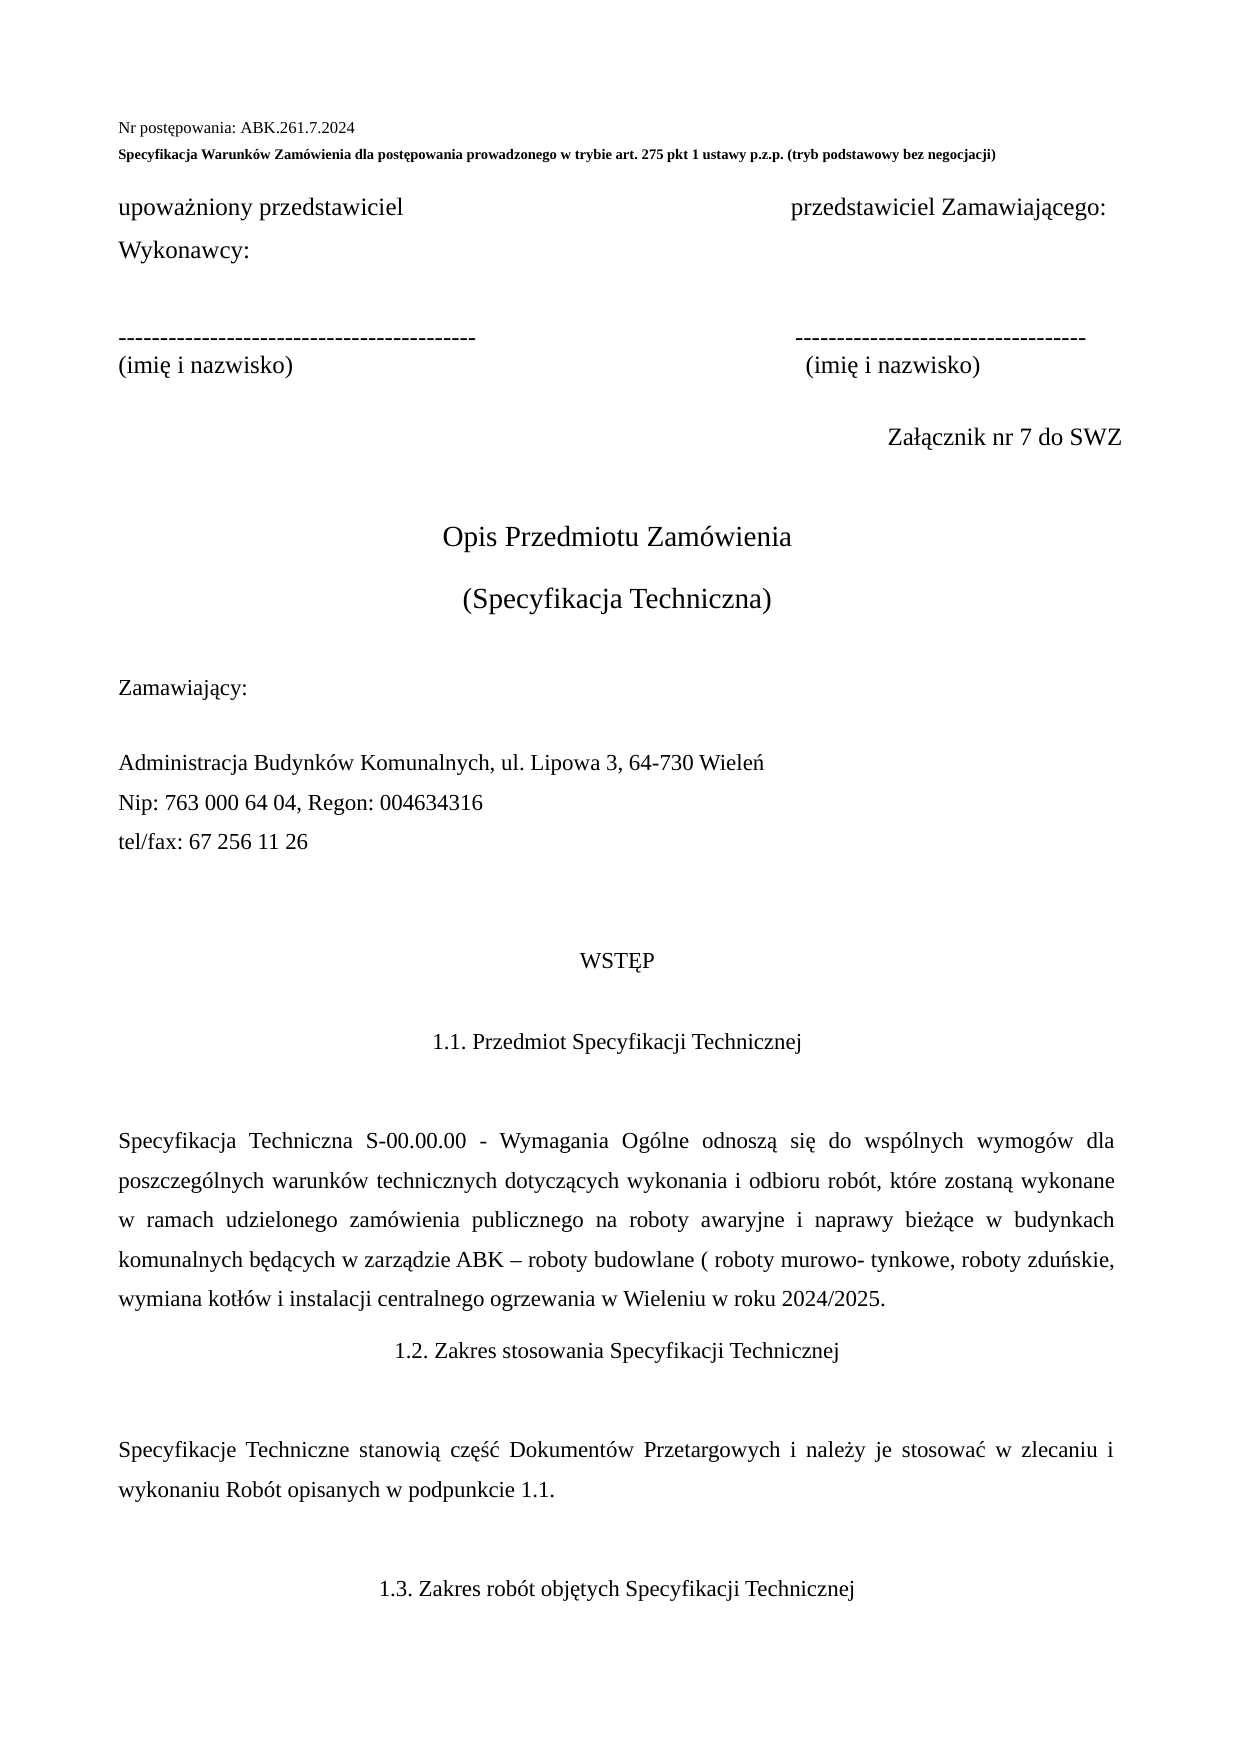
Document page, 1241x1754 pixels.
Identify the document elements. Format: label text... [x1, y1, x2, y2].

text tel/fax: 67 256 11 26 [118, 828, 1116, 854]
text Nip: 763 000 64 04, Regon: 004634316 [118, 789, 1116, 815]
text 1.3. Zakres robót objętych Specyfikacji Technicznej [118, 1575, 1116, 1601]
text WSTĘP [118, 947, 1116, 973]
text Specyfikacja Techniczna S-00.00.00 - Wymagania Ogólne odnoszą się do wspólnych wymogów dla poszczególnych warunków technicznych dotyczących wykonania i odbioru robót, które zostaną wykonane w ramach udzielonego zamówienia publicznego na roboty awaryjne i naprawy bieżące w budynkach komunalnych będących w zarządzie ABK – roboty budowlane ( roboty murowo- tynkowe, roboty zduńskie, wymiana kotłów i instalacji centralnego ogrzewania w Wieleniu w roku 2024/2025. [118, 1128, 1116, 1312]
text Opis Przedmiotu Zamówienia [118, 519, 1116, 553]
text ------------------------------------------- ----------------------------------- [118, 322, 1122, 350]
text 1.2. Zakres stosowania Specyfikacji Technicznej [118, 1337, 1116, 1363]
text Wykonawcy: [118, 235, 1122, 264]
text Administracja Budynków Komunalnych, ul. Lipowa 3, 64-730 Wieleń [118, 749, 1116, 776]
text Specyfikacje Techniczne stanowią część Dokumentów Przetargowych i należy je stosować w zlecaniu i wykonaniu Robót opisanych w podpunkcie 1.1. [118, 1436, 1116, 1502]
text Zamawiający: [118, 674, 1116, 700]
text 1.1. Przedmiot Specyfikacji Technicznej [118, 1028, 1116, 1055]
text (imię i nazwisko) (imię i nazwisko) [118, 350, 1122, 379]
text upoważniony przedstawiciel przedstawiciel Zamawiającego: [118, 192, 1122, 221]
text (Specyfikacja Techniczna) [118, 581, 1116, 615]
text Załącznik nr 7 do SWZ [118, 422, 1122, 451]
